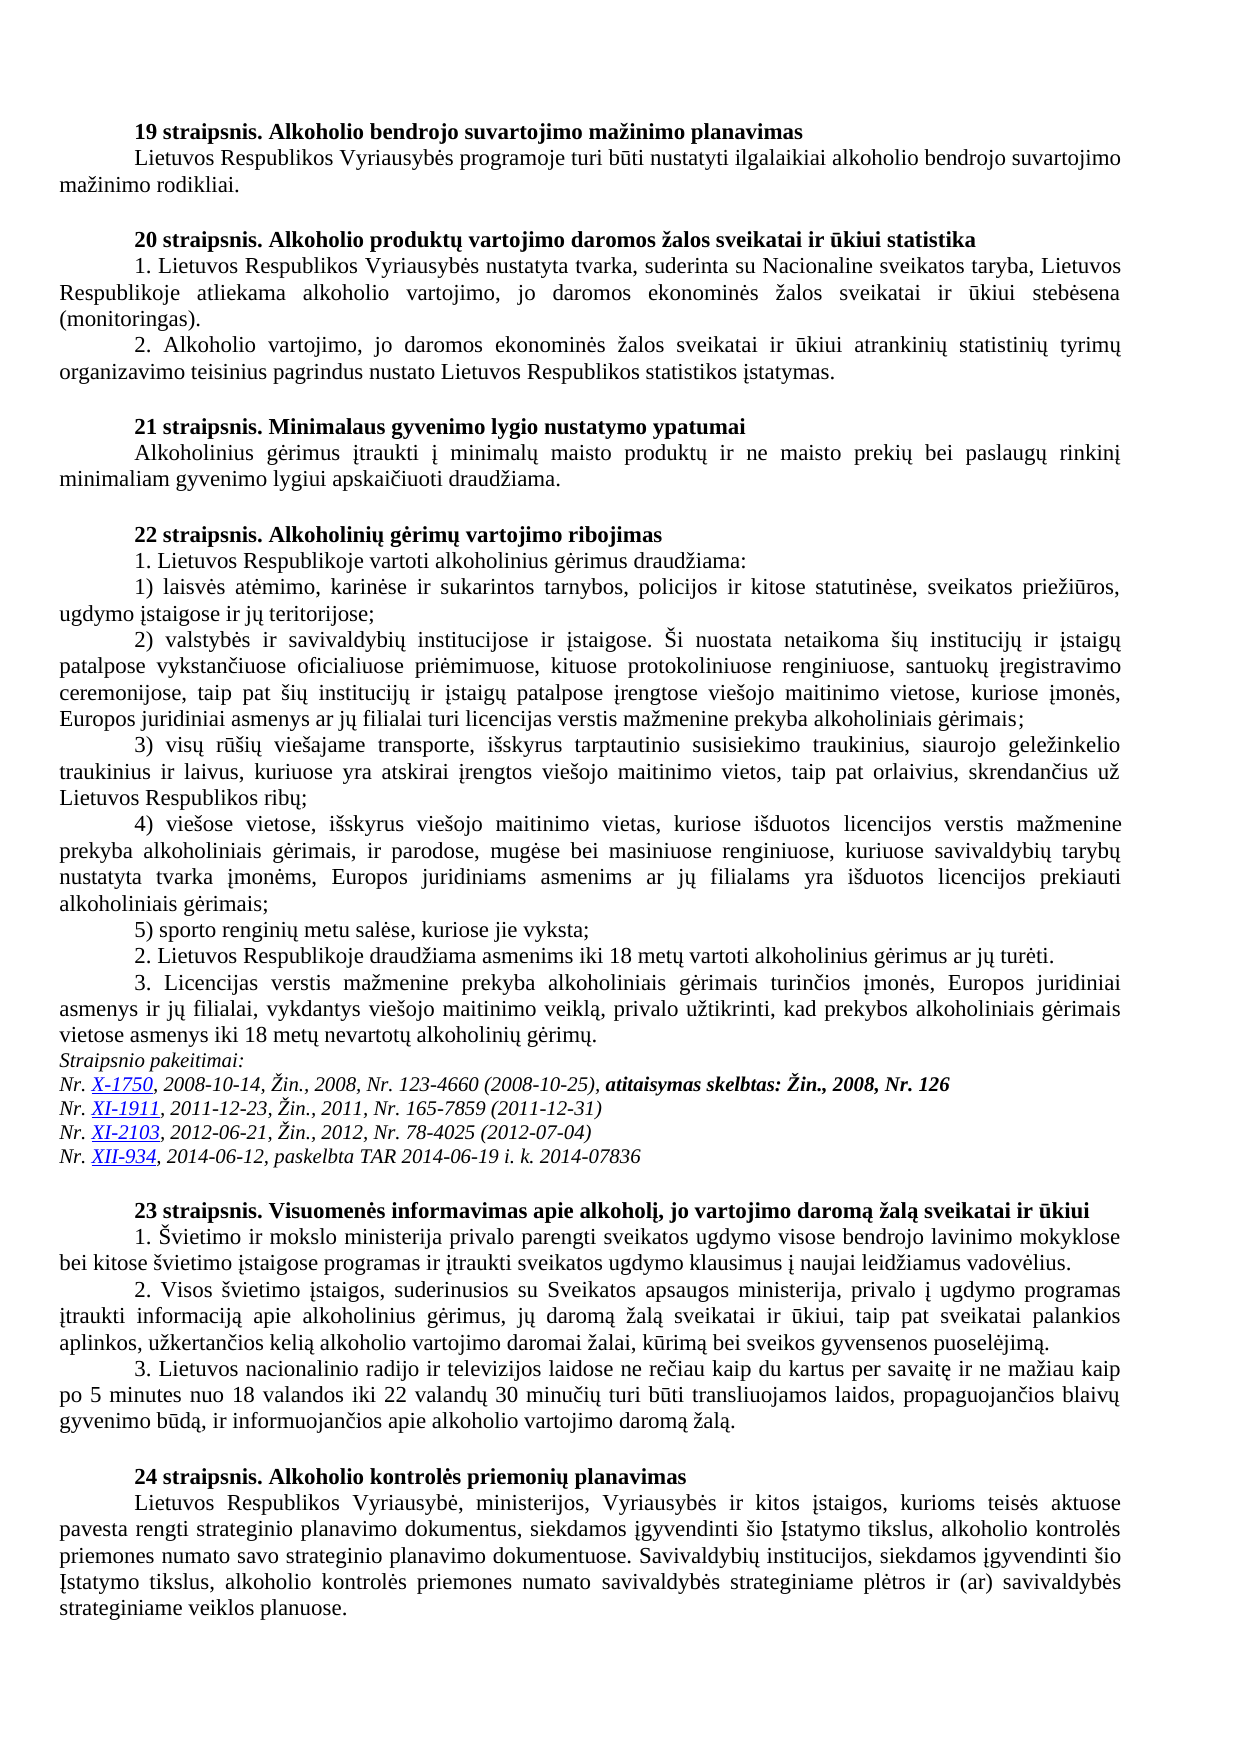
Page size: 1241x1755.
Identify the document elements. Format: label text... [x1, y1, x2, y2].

text 23 straipsnis. Visuomenės informavimas apie alkoholį, jo vartojimo daromą žalą sveikatai ir ūkiui [134, 1197, 1122, 1223]
text 2) valstybės ir savivaldybių institucijose ir įstaigose. Ši nuostata netaikoma šių institucijų ir įstaigų patalpose vykstančiuose oficialiuose priėmimuose, kituose protokoliniuose renginiuose, santuokų įregistravimo ceremonijose, taip pat šių institucijų ir įstaigų patalpose įrengtose viešojo maitinimo vietose, kuriose įmonės, Europos juridiniai asmenys ar jų filialai turi licencijas verstis mažmenine prekyba alkoholiniais gėrimais; [59, 626, 1122, 731]
text Alkoholinius gėrimus įtraukti į minimalų maisto produktų ir ne maisto prekių bei paslaugų rinkinį minimaliam gyvenimo lygiui apskaičiuoti draudžiama. [59, 439, 1122, 492]
text Nr. X-1750, 2008-10-14, Žin., 2008, Nr. 123-4660 (2008-10-25), atitaisymas skelbtas: Žin., 2008, Nr. 126 [59, 1072, 1122, 1096]
text Lietuvos Respublikos Vyriausybės programoje turi būti nustatyti ilgalaikiai alkoholio bendrojo suvartojimo mažinimo rodikliai. [59, 144, 1122, 197]
text Nr. XI-1911, 2011-12-23, Žin., 2011, Nr. 165-7859 (2011-12-31) [59, 1096, 1122, 1120]
text 2. Lietuvos Respublikoje draudžiama asmenims iki 18 metų vartoti alkoholinius gėrimus ar jų turėti. [59, 942, 1122, 969]
text 1. Lietuvos Respublikos Vyriausybės nustatyta tvarka, suderinta su Nacionaline sveikatos taryba, Lietuvos Respublikoje atliekama alkoholio vartojimo, jo daromos ekonominės žalos sveikatai ir ūkiui stebėsena (monitoringas). [59, 252, 1122, 331]
text 22 straipsnis. Alkoholinių gėrimų vartojimo ribojimas [59, 521, 1122, 547]
text 2. Alkoholio vartojimo, jo daromos ekonominės žalos sveikatai ir ūkiui atrankinių statistinių tyrimų organizavimo teisinius pagrindus nustato Lietuvos Respublikos statistikos įstatymas. [59, 331, 1122, 384]
text 3. Licencijas verstis mažmenine prekyba alkoholiniais gėrimais turinčios įmonės, Europos juridiniai asmenys ir jų filialai, vykdantys viešojo maitinimo veiklą, privalo užtikrinti, kad prekybos alkoholiniais gėrimais vietose asmenys iki 18 metų nevartotų alkoholinių gėrimų. [59, 969, 1122, 1048]
text Lietuvos Respublikos Vyriausybė, ministerijos, Vyriausybės ir kitos įstaigos, kurioms teisės aktuose pavesta rengti strateginio planavimo dokumentus, siekdamos įgyvendinti šio Įstatymo tikslus, alkoholio kontrolės priemones numato savo strateginio planavimo dokumentuose. Savivaldybių institucijos, siekdamos įgyvendinti šio Įstatymo tikslus, alkoholio kontrolės priemones numato savivaldybės strateginiame plėtros ir (ar) savivaldybės strateginiame veiklos planuose. [59, 1489, 1122, 1621]
text 1. Švietimo ir mokslo ministerija privalo parengti sveikatos ugdymo visose bendrojo lavinimo mokyklose bei kitose švietimo įstaigose programas ir įtraukti sveikatos ugdymo klausimus į naujai leidžiamus vadovėlius. [59, 1223, 1122, 1276]
text 3. Lietuvos nacionalinio radijo ir televizijos laidose ne rečiau kaip du kartus per savaitę ir ne mažiau kaip po 5 minutes nuo 18 valandos iki 22 valandų 30 minučių turi būti transliuojamos laidos, propaguojančios blaivų gyvenimo būdą, ir informuojančios apie alkoholio vartojimo daromą žalą. [59, 1355, 1122, 1434]
text 2. Visos švietimo įstaigos, suderinusios su Sveikatos apsaugos ministerija, privalo į ugdymo programas įtraukti informaciją apie alkoholinius gėrimus, jų daromą žalą sveikatai ir ūkiui, taip pat sveikatai palankios aplinkos, užkertančios kelią alkoholio vartojimo daromai žalai, kūrimą bei sveikos gyvensenos puoselėjimą. [59, 1276, 1122, 1355]
text 1) laisvės atėmimo, karinėse ir sukarintos tarnybos, policijos ir kitose statutinėse, sveikatos priežiūros, ugdymo įstaigose ir jų teritorijose; [59, 573, 1122, 626]
text 21 straipsnis. Minimalaus gyvenimo lygio nustatymo ypatumai [59, 413, 1122, 439]
text Nr. XII-934, 2014-06-12, paskelbta TAR 2014-06-19 i. k. 2014-07836 [59, 1144, 1122, 1168]
text Straipsnio pakeitimai: [59, 1048, 1122, 1072]
text 1. Lietuvos Respublikoje vartoti alkoholinius gėrimus draudžiama: [59, 547, 1122, 573]
text 4) viešose vietose, išskyrus viešojo maitinimo vietas, kuriose išduotos licencijos verstis mažmenine prekyba alkoholiniais gėrimais, ir parodose, mugėse bei masiniuose renginiuose, kuriuose savivaldybių tarybų nustatyta tvarka įmonėms, Europos juridiniams asmenims ar jų filialams yra išduotos licencijos prekiauti alkoholiniais gėrimais; [59, 811, 1122, 916]
text 20 straipsnis. Alkoholio produktų vartojimo daromos žalos sveikatai ir ūkiui statistika [134, 226, 1122, 252]
text 19 straipsnis. Alkoholio bendrojo suvartojimo mažinimo planavimas [59, 118, 1122, 144]
text 3) visų rūšių viešajame transporte, išskyrus tarptautinio susisiekimo traukinius, siaurojo geležinkelio traukinius ir laivus, kuriuose yra atskirai įrengtos viešojo maitinimo vietos, taip pat orlaivius, skrendančius už Lietuvos Respublikos ribų; [59, 731, 1122, 811]
text 24 straipsnis. Alkoholio kontrolės priemonių planavimas [59, 1463, 1122, 1489]
text Nr. XI-2103, 2012-06-21, Žin., 2012, Nr. 78-4025 (2012-07-04) [59, 1120, 1122, 1144]
text 5) sporto renginių metu salėse, kuriose jie vyksta; [59, 916, 1122, 942]
